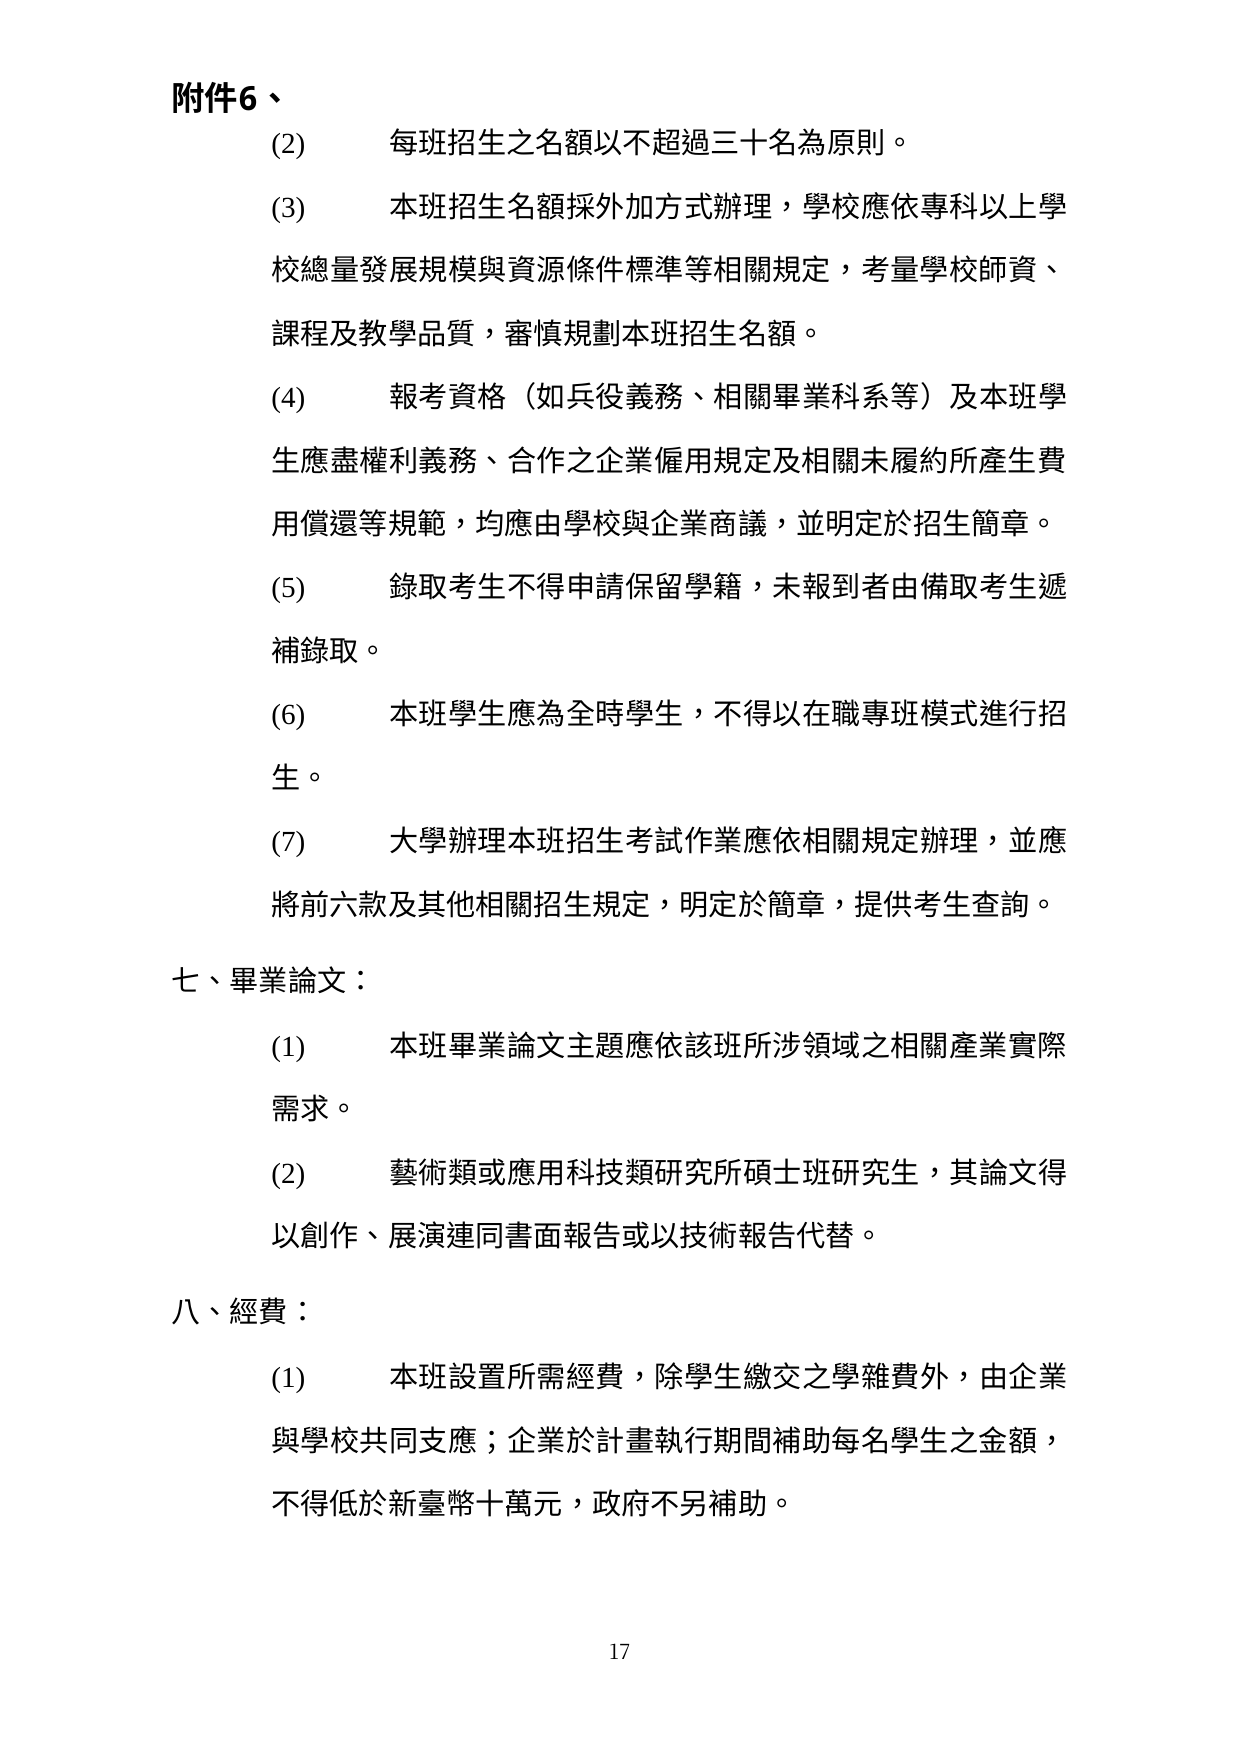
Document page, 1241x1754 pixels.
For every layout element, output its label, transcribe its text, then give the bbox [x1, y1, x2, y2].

list 本班設置所需經費，除學生繳交之學雜費外，由企業與學校共同支應；企業於計畫執行期間補助每名學生之金額，不得低於新臺幣十萬元，政府不另補助。 [271, 1354, 1069, 1523]
list 本班招生名額採外加方式辦理，學校應依專科以上學校總量發展規模與資源條件標準等相關規定，考量學校師資、課程及教學品質，審慎規劃本班招生名額。 [271, 183, 1069, 353]
list 報考資格（如兵役義務、相關畢業科系等）及本班學生應盡權利義務、合作之企業僱用規定及相關未履約所產生費用償還等規範，均應由學校與企業商議，並明定於招生簡章。 [271, 374, 1069, 543]
list 本班畢業論文主題應依該班所涉領域之相關產業實際需求。 [271, 1022, 1069, 1128]
text 八、經費： [171, 1289, 1069, 1331]
list 每班招生之名額以不超過三十名為原則。 [271, 120, 1069, 162]
list 藝術類或應用科技類研究所碩士班研究生，其論文得以創作、展演連同書面報告或以技術報告代替。 [271, 1149, 1069, 1255]
list 本班學生應為全時學生，不得以在職專班模式進行招生。 [271, 691, 1069, 797]
list 大學辦理本班招生考試作業應依相關規定辦理，並應將前六款及其他相關招生規定，明定於簡章，提供考生查詢。 [271, 818, 1069, 923]
text 七、畢業論文： [171, 957, 1069, 999]
list 錄取考生不得申請保留學籍，未報到者由備取考生遞補錄取。 [271, 564, 1069, 670]
